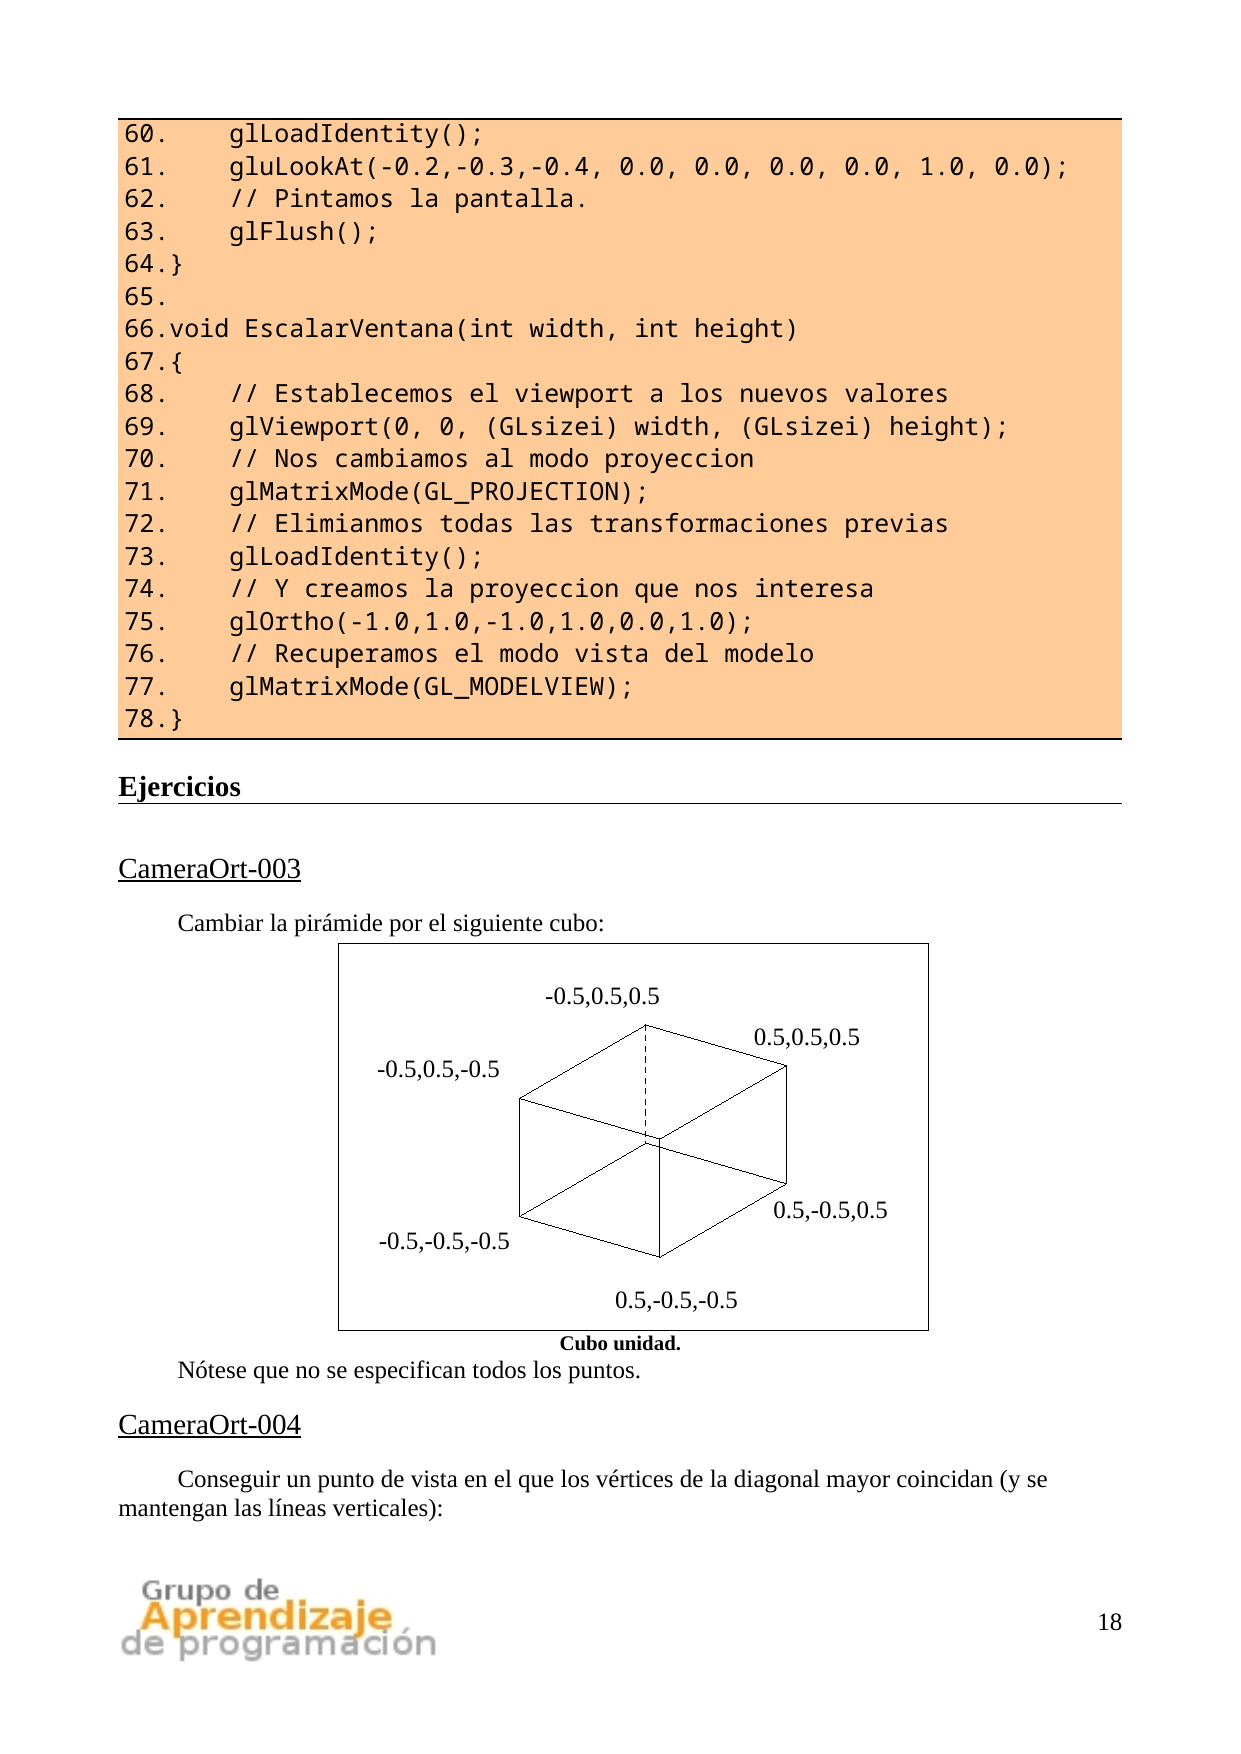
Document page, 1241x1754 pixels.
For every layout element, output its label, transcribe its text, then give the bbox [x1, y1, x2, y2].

list glMatrixMode(GL_PROJECTION); [118, 476, 1122, 504]
picture [118, 1577, 442, 1666]
list } [118, 248, 1122, 277]
text CameraOrt-004 [118, 1407, 1122, 1441]
list glLoadIdentity(); [118, 120, 1122, 147]
list glLoadIdentity(); [118, 541, 1122, 569]
list glMatrixMode(GL_MODELVIEW); [118, 671, 1122, 699]
text Conseguir un punto de vista en el que los vértices de la diagonal mayor coincidan (y se mantengan las líneas verticales): [118, 1464, 1122, 1522]
text Cambiar la pirámide por el siguiente cubo: [118, 908, 1122, 937]
list gluLookAt(-0.2,-0.3,-0.4, 0.0, 0.0, 0.0, 0.0, 1.0, 0.0); [118, 151, 1122, 179]
list // Nos cambiamos al modo proyeccion [118, 443, 1122, 472]
list void EscalarVentana(int width, int height) [118, 313, 1122, 342]
list { [118, 346, 1122, 374]
text Cubo unidad. [118, 937, 1122, 1355]
list // Elimianmos todas las transformaciones previas [118, 508, 1122, 537]
list // Establecemos el viewport a los nuevos valores [118, 378, 1122, 407]
text CameraOrt-003 [118, 851, 1122, 885]
list glFlush(); [118, 216, 1122, 244]
text Nótese que no se especifican todos los puntos. [118, 1355, 1122, 1383]
list glViewport(0, 0, (GLsizei) width, (GLsizei) height); [118, 411, 1122, 439]
list } [118, 703, 1122, 738]
list glOrtho(-1.0,1.0,-1.0,1.0,0.0,1.0); [118, 606, 1122, 634]
list // Y creamos la proyeccion que nos interesa [118, 573, 1122, 602]
text Ejercicios [118, 769, 1122, 803]
list // Recuperamos el modo vista del modelo [118, 638, 1122, 667]
list // Pintamos la pantalla. [118, 183, 1122, 212]
